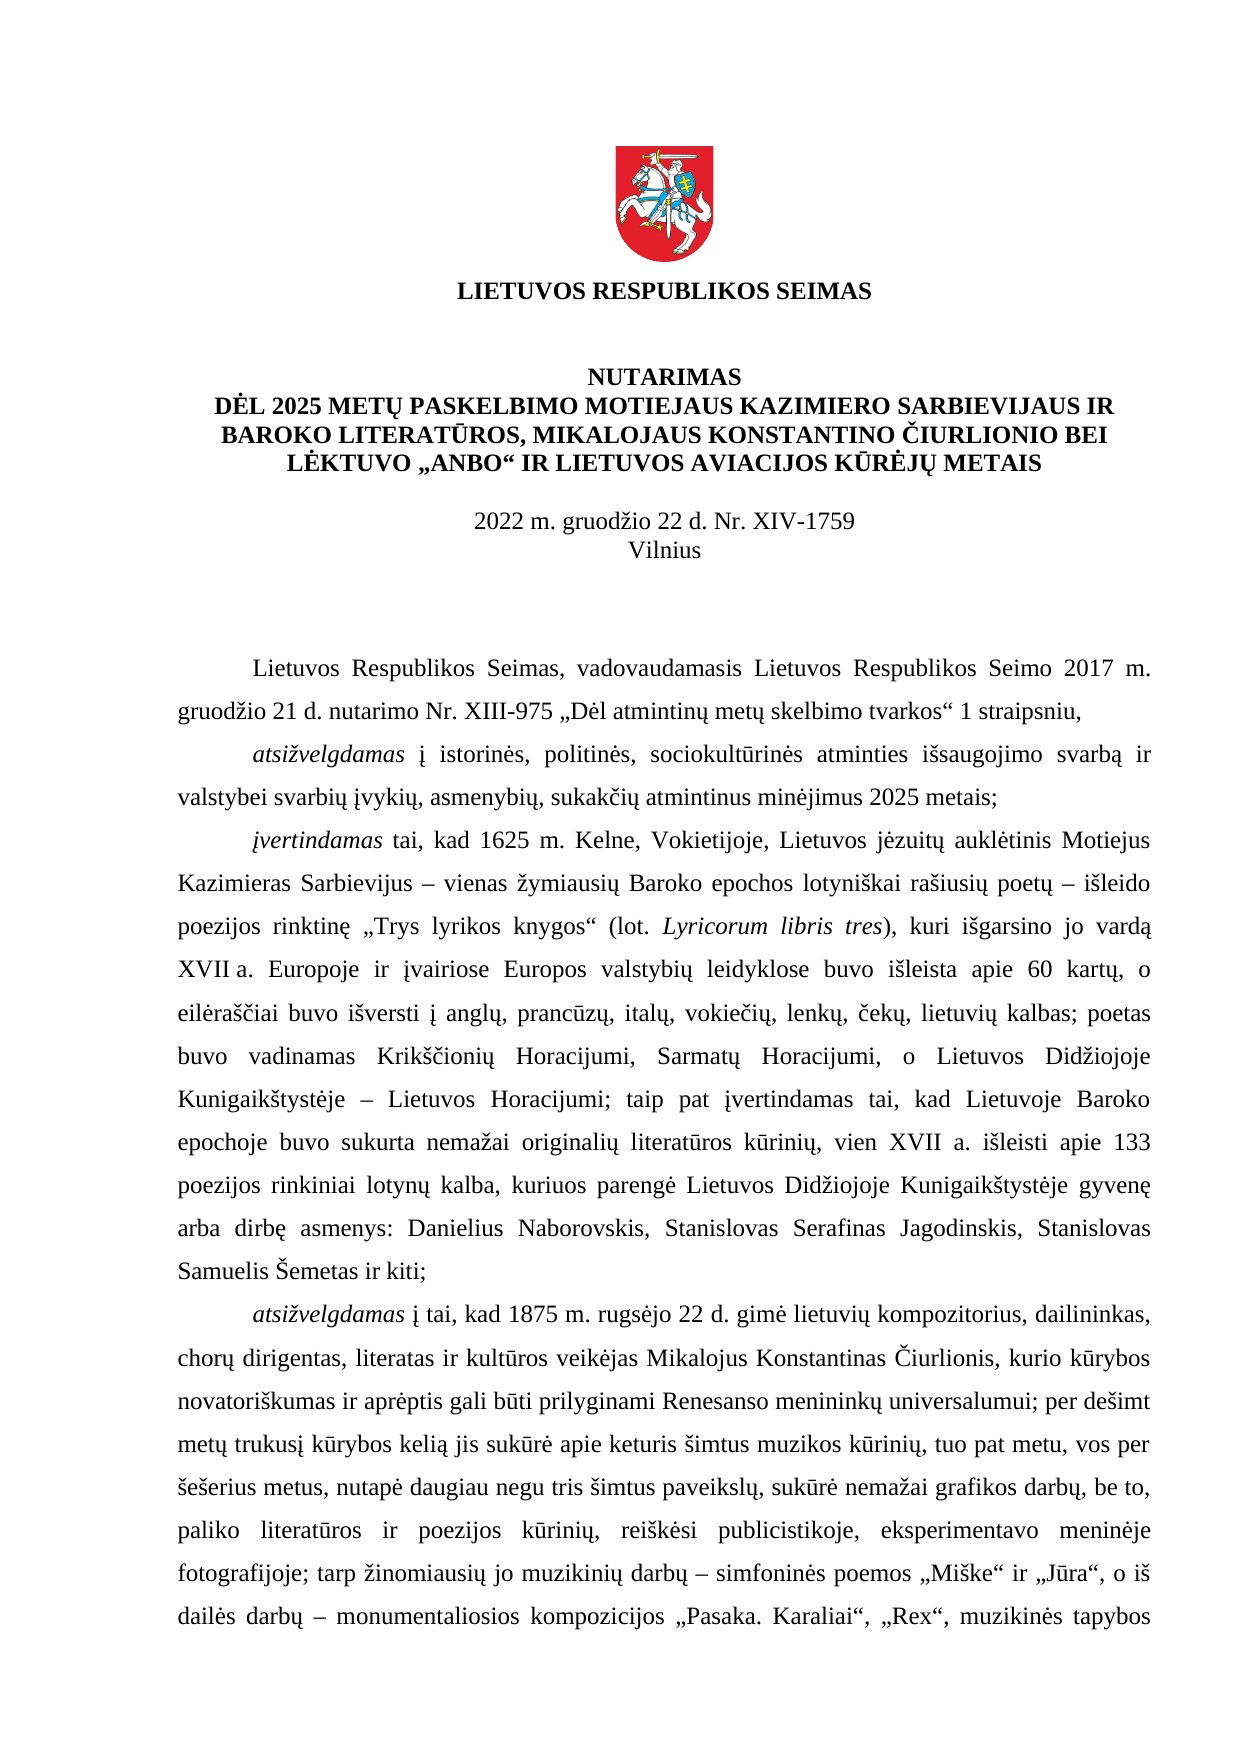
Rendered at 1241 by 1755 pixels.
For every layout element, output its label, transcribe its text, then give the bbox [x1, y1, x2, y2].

text DĖL 2025 METŲ PASKELBIMO MOTIEJAUS KAZIMIERO SARBIEVIJAUS IR BAROKO LITERATŪROS, MIKALOJAUS KONSTANTINO ČIURLIONIO BEI LĖKTUVO „ANBO“ IR LIETUVOS AVIACIJOS KŪRĖJŲ METAIS [177, 391, 1152, 477]
text NUTARIMAS [177, 362, 1152, 391]
text Vilnius [177, 535, 1152, 563]
text LIETUVOS RESPUBLIKOS SEIMAS [177, 276, 1152, 305]
text atsižvelgdamas į istorinės, politinės, sociokultūrinės atminties išsaugojimo svarbą ir valstybei svarbių įvykių, asmenybių, sukakčių atmintinus minėjimus 2025 metais; [177, 739, 1152, 811]
text atsižvelgdamas į tai, kad 1875 m. rugsėjo 22 d. gimė lietuvių kompozitorius, dailininkas, chorų dirigentas, literatas ir kultūros veikėjas Mikalojus Konstantinas Čiurlionis, kurio kūrybos novatoriškumas ir aprėptis gali būti prilyginami Renesanso menininkų universalumui; per dešimt metų trukusį kūrybos kelią jis sukūrė apie keturis šimtus muzikos kūrinių, tuo pat metu, vos per šešerius metus, nutapė daugiau negu tris šimtus paveikslų, sukūrė nemažai grafikos darbų, be to, paliko literatūros ir poezijos kūrinių, reiškėsi publicistikoje, eksperimentavo meninėje fotografijoje; tarp žinomiausių jo muzikinių darbų – simfoninės poemos „Miške“ ir „Jūra“, o iš dailės darbų – monumentaliosios kompozicijos „Pasaka. Karaliai“, „Rex“, muzikinės tapybos [177, 1299, 1152, 1630]
text įvertindamas tai, kad 1625 m. Kelne, Vokietijoje, Lietuvos jėzuitų auklėtinis Motiejus Kazimieras Sarbievijus – vienas žymiausių Baroko epochos lotyniškai rašiusių poetų – išleido poezijos rinktinę „Trys lyrikos knygos“ (lot. Lyricorum libris tres), kuri išgarsino jo vardą XVII a. Europoje ir įvairiose Europos valstybių leidyklose buvo išleista apie 60 kartų, o eilėraščiai buvo išversti į anglų, prancūzų, italų, vokiečių, lenkų, čekų, lietuvių kalbas; poetas buvo vadinamas Krikščionių Horacijumi, Sarmatų Horacijumi, o Lietuvos Didžiojoje Kunigaikštystėje – Lietuvos Horacijumi; taip pat įvertindamas tai, kad Lietuvoje Baroko epochoje buvo sukurta nemažai originalių literatūros kūrinių, vien XVII a. išleisti apie 133 poezijos rinkiniai lotynų kalba, kuriuos parengė Lietuvos Didžiojoje Kunigaikštystėje gyvenę arba dirbę asmenys: Danielius Naborovskis, Stanislovas Serafinas Jagodinskis, Stanislovas Samuelis Šemetas ir kiti; [177, 825, 1152, 1285]
text Lietuvos Respublikos Seimas, vadovaudamasis Lietuvos Respublikos Seimo 2017 m. gruodžio 21 d. nutarimo Nr. XIII-975 „Dėl atmintinų metų skelbimo tvarkos“ 1 straipsniu, [177, 653, 1152, 724]
text 2022 m. gruodžio 22 d. Nr. XIV-1759 [177, 506, 1152, 535]
